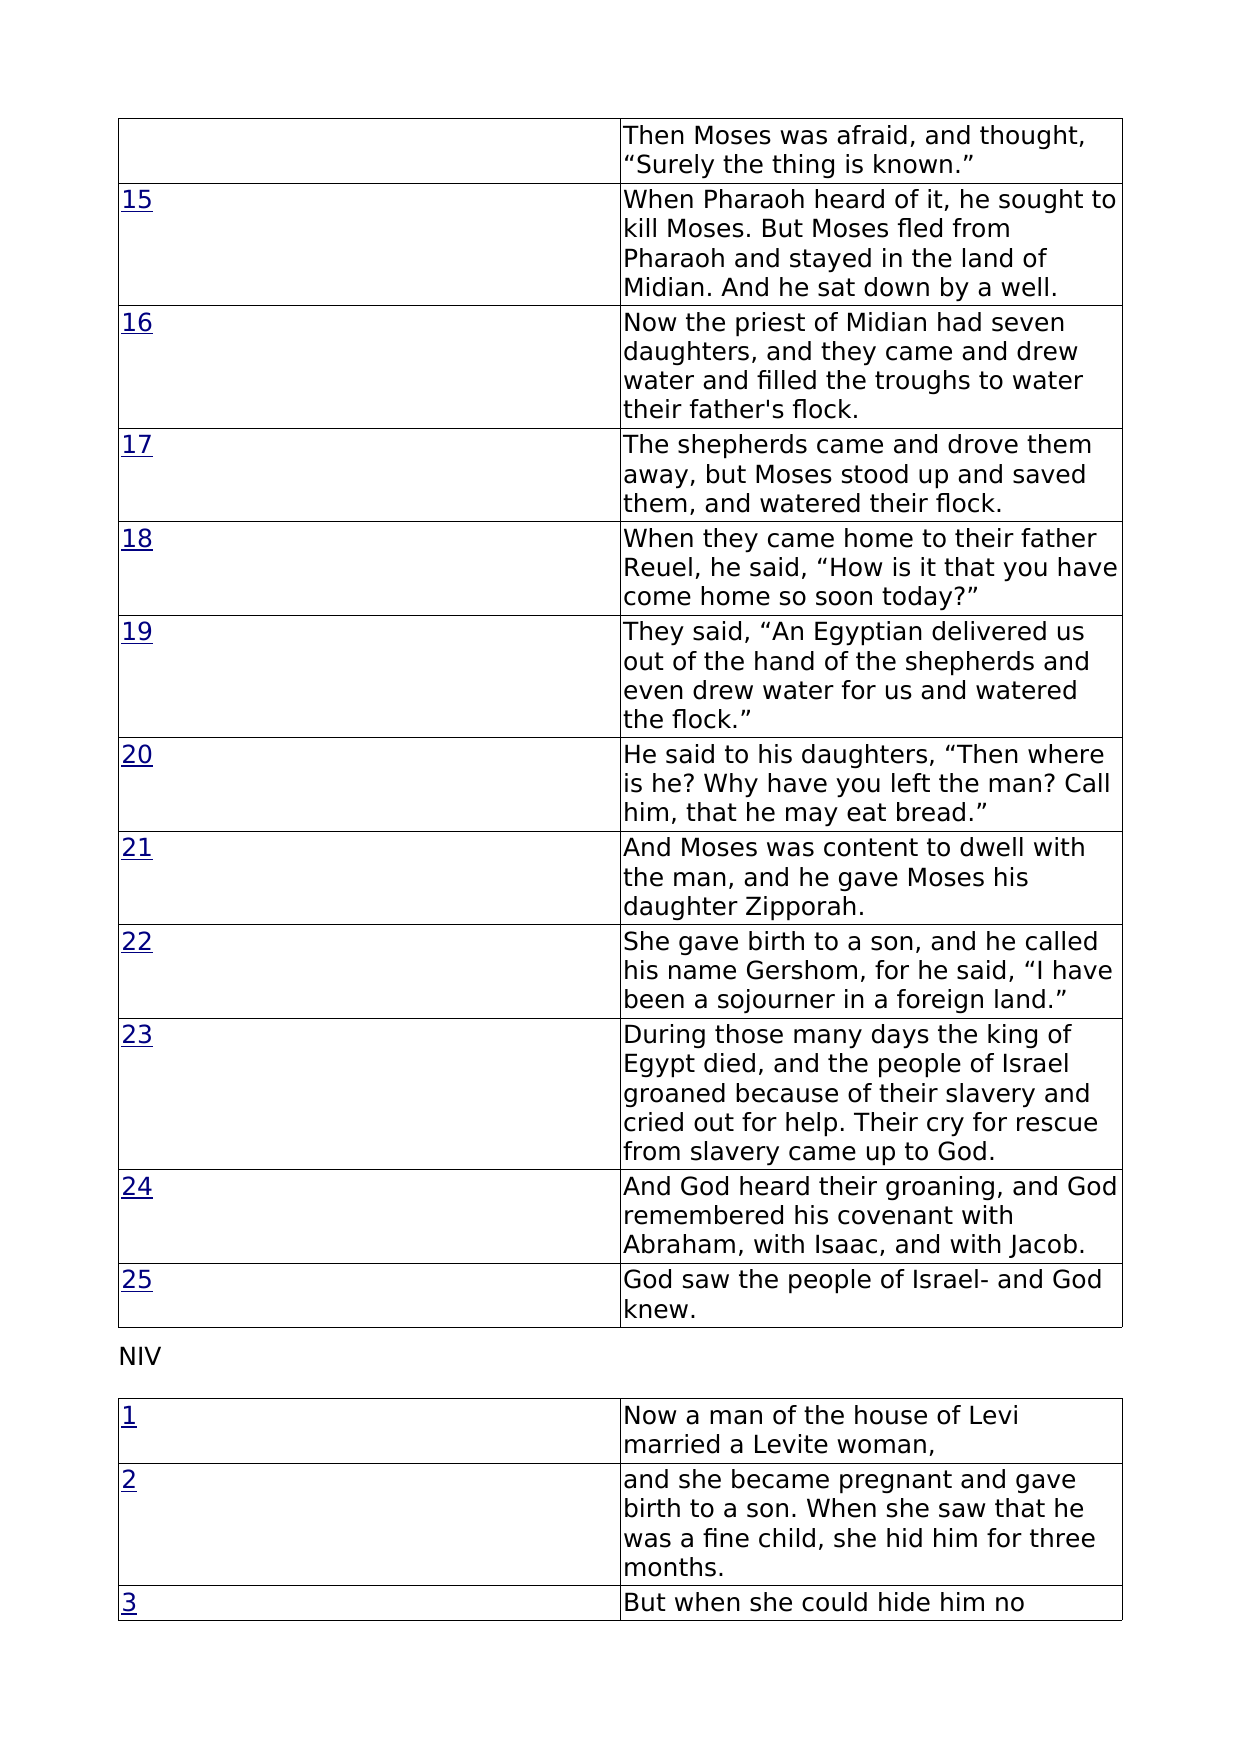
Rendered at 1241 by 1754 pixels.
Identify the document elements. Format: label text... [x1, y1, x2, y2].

table_cell 21 [119, 832, 620, 924]
table_cell She gave birth to a son, and he called his name Gershom, for he said, “I have been a sojourner in a foreign land.” [621, 925, 1122, 1017]
table_cell 20 [119, 738, 620, 831]
table_cell 18 [119, 522, 620, 614]
table_header Now a man of the house of Levi married a Levite woman, [621, 1399, 1122, 1462]
table_cell 24 [119, 1170, 620, 1263]
table_cell 16 [119, 306, 620, 428]
table_cell The shepherds came and drove them away, but Moses stood up and saved them, and watered their flock. [621, 429, 1122, 521]
table_cell Then Moses was afraid, and thought, “Surely the thing is known.” [621, 119, 1122, 182]
table_cell 2 [119, 1464, 620, 1585]
table_cell They said, “An Egyptian delivered us out of the hand of the shepherds and even drew water for us and watered the flock.” [621, 616, 1122, 737]
table_cell And Moses was content to dwell with the man, and he gave Moses his daughter Zipporah. [621, 832, 1122, 924]
table_cell But when she could hide him no [621, 1586, 1122, 1620]
table_cell 3 [119, 1586, 620, 1620]
text NIV [118, 1342, 1122, 1371]
table_cell 23 [119, 1019, 620, 1169]
table_cell Now the priest of Midian had seven daughters, and they came and drew water and filled the troughs to water their father's flock. [621, 306, 1122, 428]
table_cell 19 [119, 616, 620, 737]
table_cell [119, 119, 620, 182]
table_cell 22 [119, 925, 620, 1017]
table_cell When they came home to their father Reuel, he said, “How is it that you have come home so soon today?” [621, 522, 1122, 614]
table_cell 25 [119, 1264, 620, 1327]
table_cell 17 [119, 429, 620, 521]
table_header 1 [119, 1399, 620, 1462]
table_cell And God heard their groaning, and God remembered his covenant with Abraham, with Isaac, and with Jacob. [621, 1170, 1122, 1263]
table_cell and she became pregnant and gave birth to a son. When she saw that he was a fine child, she hid him for three months. [621, 1464, 1122, 1585]
table_cell When Pharaoh heard of it, he sought to kill Moses. But Moses fled from Pharaoh and stayed in the land of Midian. And he sat down by a well. [621, 184, 1122, 305]
table_cell God saw the people of Israel- and God knew. [621, 1264, 1122, 1327]
table_cell During those many days the king of Egypt died, and the people of Israel groaned because of their slavery and cried out for help. Their cry for rescue from slavery came up to God. [621, 1019, 1122, 1169]
table_cell He said to his daughters, “Then where is he? Why have you left the man? Call him, that he may eat bread.” [621, 738, 1122, 831]
table_cell 15 [119, 184, 620, 305]
